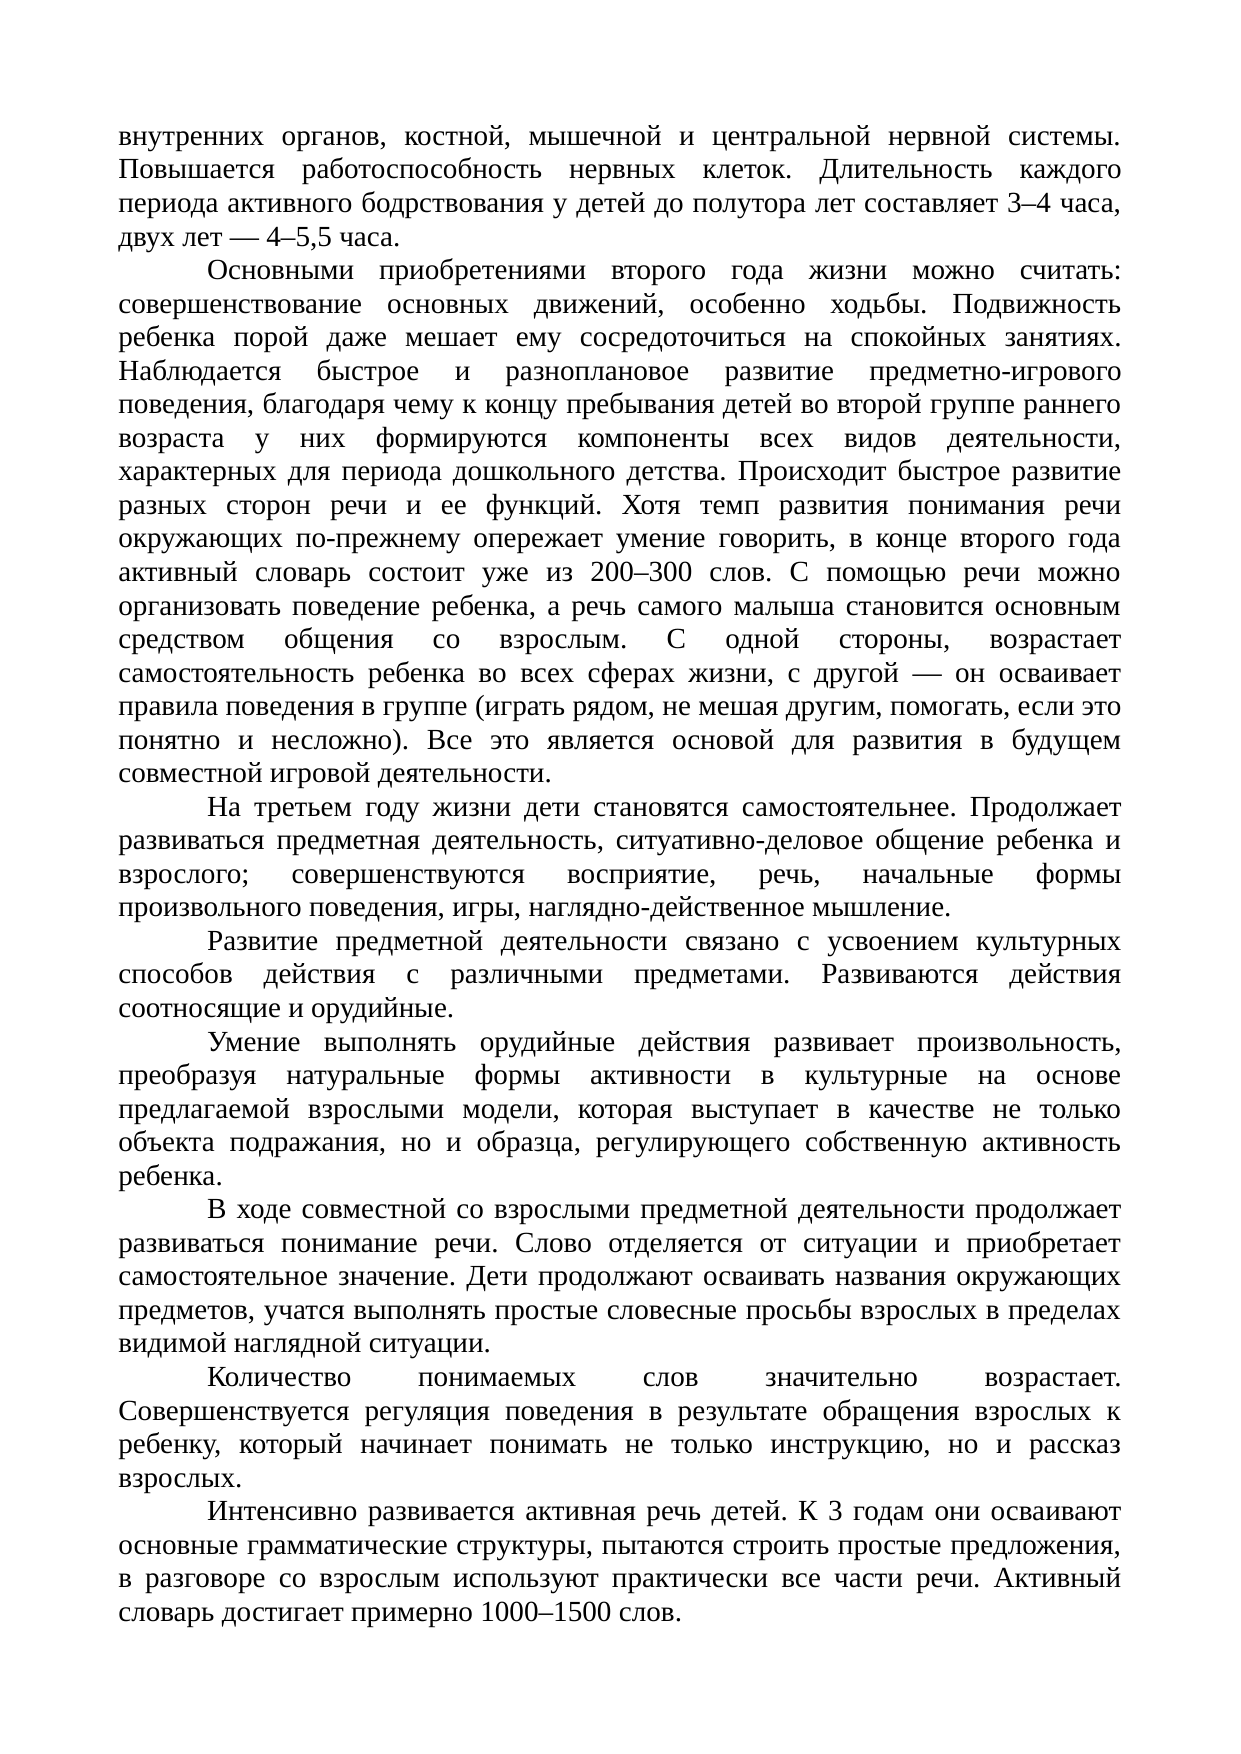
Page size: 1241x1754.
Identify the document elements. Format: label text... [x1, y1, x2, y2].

text Развитие предметной деятельности связано с усвоением культурных способов действия с различными предметами. Развиваются действия соотносящие и орудийные. [118, 923, 1122, 1024]
text Основными приобретениями второго года жизни можно считать: совершенствование основных движений, особенно ходьбы. Подвижность ребенка порой даже мешает ему сосредоточиться на спокойных занятиях. Наблюдается быстрое и разноплановое развитие предметно-игрового поведения, благодаря чему к концу пребывания детей во второй группе раннего возраста у них формируются компоненты всех видов деятельности, характерных для периода дошкольного детства. Происходит быстрое развитие разных сторон речи и ее функций. Хотя темп развития понимания речи окружающих по-прежнему опережает умение говорить, в конце второго года активный словарь состоит уже из 200–300 слов. С помощью речи можно организовать поведение ребенка, а речь самого малыша становится основным средством общения со взрослым. С одной стороны, возрастает самостоятельность ребенка во всех сферах жизни, с другой — он осваивает правила поведения в группе (играть рядом, не мешая другим, помогать, если это понятно и несложно). Все это является основой для развития в будущем совместной игровой деятельности. [118, 252, 1122, 789]
text внутренних органов, костной, мышечной и центральной нервной системы. Повышается работоспособность нервных клеток. Длительность каждого периода активного бодрствования у детей до полутора лет составляет 3–4 часа, двух лет — 4–5,5 часа. [118, 118, 1122, 252]
text Умение выполнять орудийные действия развивает произвольность, преобразуя натуральные формы активности в культурные на основе предлагаемой взрослыми модели, которая выступает в качестве не только объекта подражания, но и образца, регулирующего собственную активность ребенка. [118, 1024, 1122, 1191]
text На третьем году жизни дети становятся самостоятельнее. Продолжает развиваться предметная деятельность, ситуативно-деловое общение ребенка и взрослого; совершенствуются восприятие, речь, начальные формы произвольного поведения, игры, наглядно-действенное мышление. [118, 789, 1122, 923]
text Количество понимаемых слов значительно возрастает. Совершенствуется регуляция поведения в результате обращения взрослых к ребенку, который начинает понимать не только инструкцию, но и рассказ взрослых. [118, 1359, 1122, 1493]
text В ходе совместной со взрослыми предметной деятельности продолжает развиваться понимание речи. Слово отделяется от ситуации и приобретает самостоятельное значение. Дети продолжают осваивать названия окружающих предметов, учатся выполнять простые словесные просьбы взрослых в пределах видимой наглядной ситуации. [118, 1191, 1122, 1359]
text Интенсивно развивается активная речь детей. К 3 годам они осваивают основные грамматические структуры, пытаются строить простые предложения, в разговоре со взрослым используют практически все части речи. Активный словарь достигает примерно 1000–1500 слов. [118, 1493, 1122, 1627]
